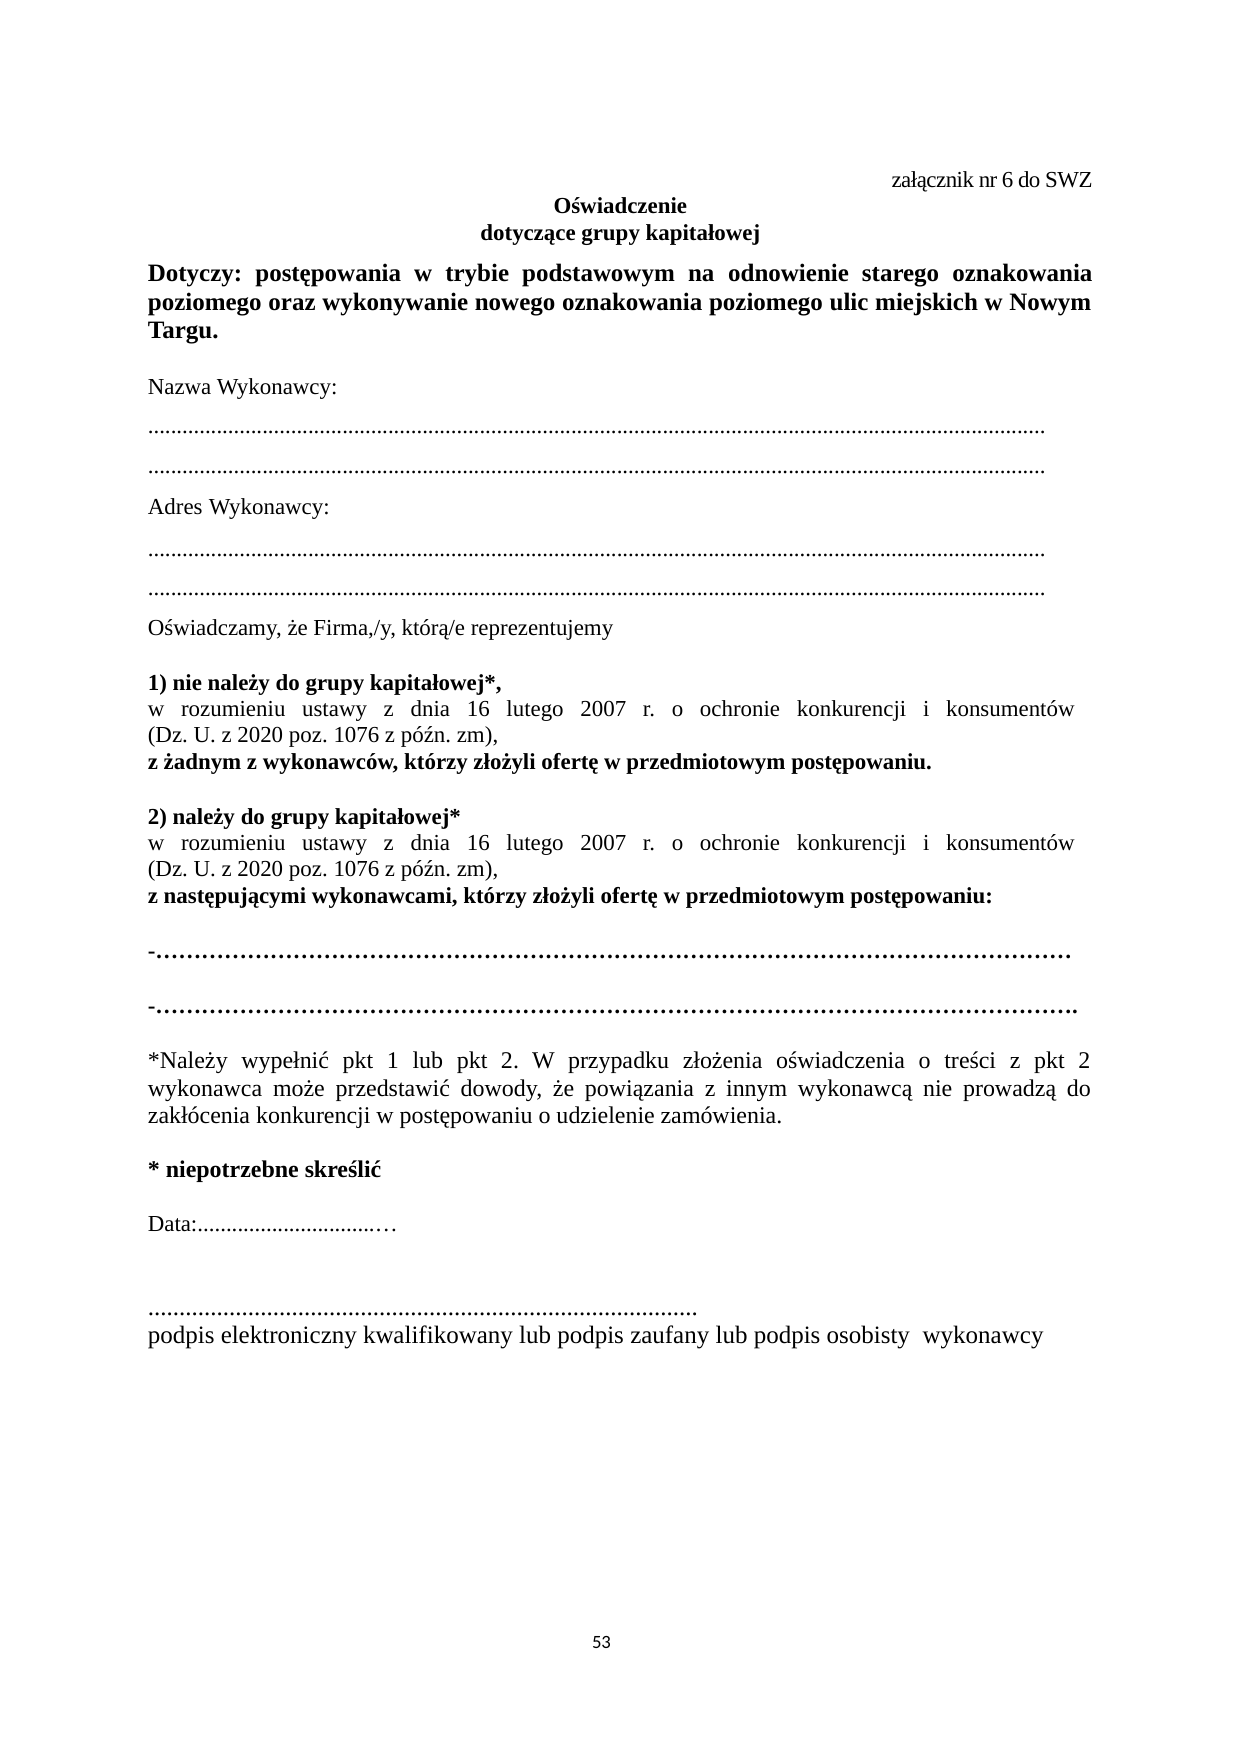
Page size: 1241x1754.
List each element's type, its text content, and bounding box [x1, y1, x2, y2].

text w rozumieniu ustawy z dnia 16 lutego 2007 r. o ochronie konkurencji i konsumentów (Dz. U. z 2020 poz. 1076 z późn. zm), [148, 829, 1093, 882]
text dotyczące grupy kapitałowej [148, 218, 1093, 245]
text podpis elektroniczny kwalifikowany lub podpis zaufany lub podpis osobisty wykonawcy [148, 1321, 1093, 1349]
text -………………………………………………………………………………………………………… [148, 937, 1093, 963]
text ............................................................................................................................................................. [148, 452, 1093, 478]
text 2) należy do grupy kapitałowej* [148, 803, 1093, 829]
text z żadnym z wykonawców, którzy złożyli ofertę w przedmiotowym postępowaniu. [148, 748, 1093, 774]
text -…………………………………………………………………………………………………………. [148, 992, 1093, 1018]
text 1) nie należy do grupy kapitałowej*, [148, 669, 1093, 695]
text Nazwa Wykonawcy: [148, 373, 1093, 399]
text Dotyczy: postępowania w trybie podstawowym na odnowienie starego oznakowania poziomego oraz wykonywanie nowego oznakowania poziomego ulic miejskich w Nowym Targu. [148, 258, 1093, 344]
text * niepotrzebne skreślić [148, 1155, 1093, 1183]
text ............................................................................................................................................................. [148, 534, 1093, 561]
text załącznik nr 6 do SWZ [148, 166, 1093, 192]
text ............................................................................................................................................................. [148, 412, 1093, 439]
text Adres Wykonawcy: [148, 491, 1093, 520]
text w rozumieniu ustawy z dnia 16 lutego 2007 r. o ochronie konkurencji i konsumentów (Dz. U. z 2020 poz. 1076 z późn. zm), [148, 695, 1093, 748]
text *Należy wypełnić pkt 1 lub pkt 2. W przypadku złożenia oświadczenia o treści z pkt 2 wykonawca może przedstawić dowody, że powiązania z innym wykonawcą nie prowadzą do zakłócenia konkurencji w postępowaniu o udzielenie zamówienia. [148, 1046, 1093, 1129]
text ............................................................................................................................................................. [148, 574, 1093, 600]
text Oświadczenie [148, 192, 1093, 218]
text ........................................................................................ [148, 1292, 1093, 1321]
text z następującymi wykonawcami, którzy złożyli ofertę w przedmiotowym postępowaniu: [148, 882, 1093, 908]
text Oświadczamy, że Firma,/y, którą/e reprezentujemy [148, 613, 1093, 640]
text Data:...............................… [148, 1210, 1093, 1237]
